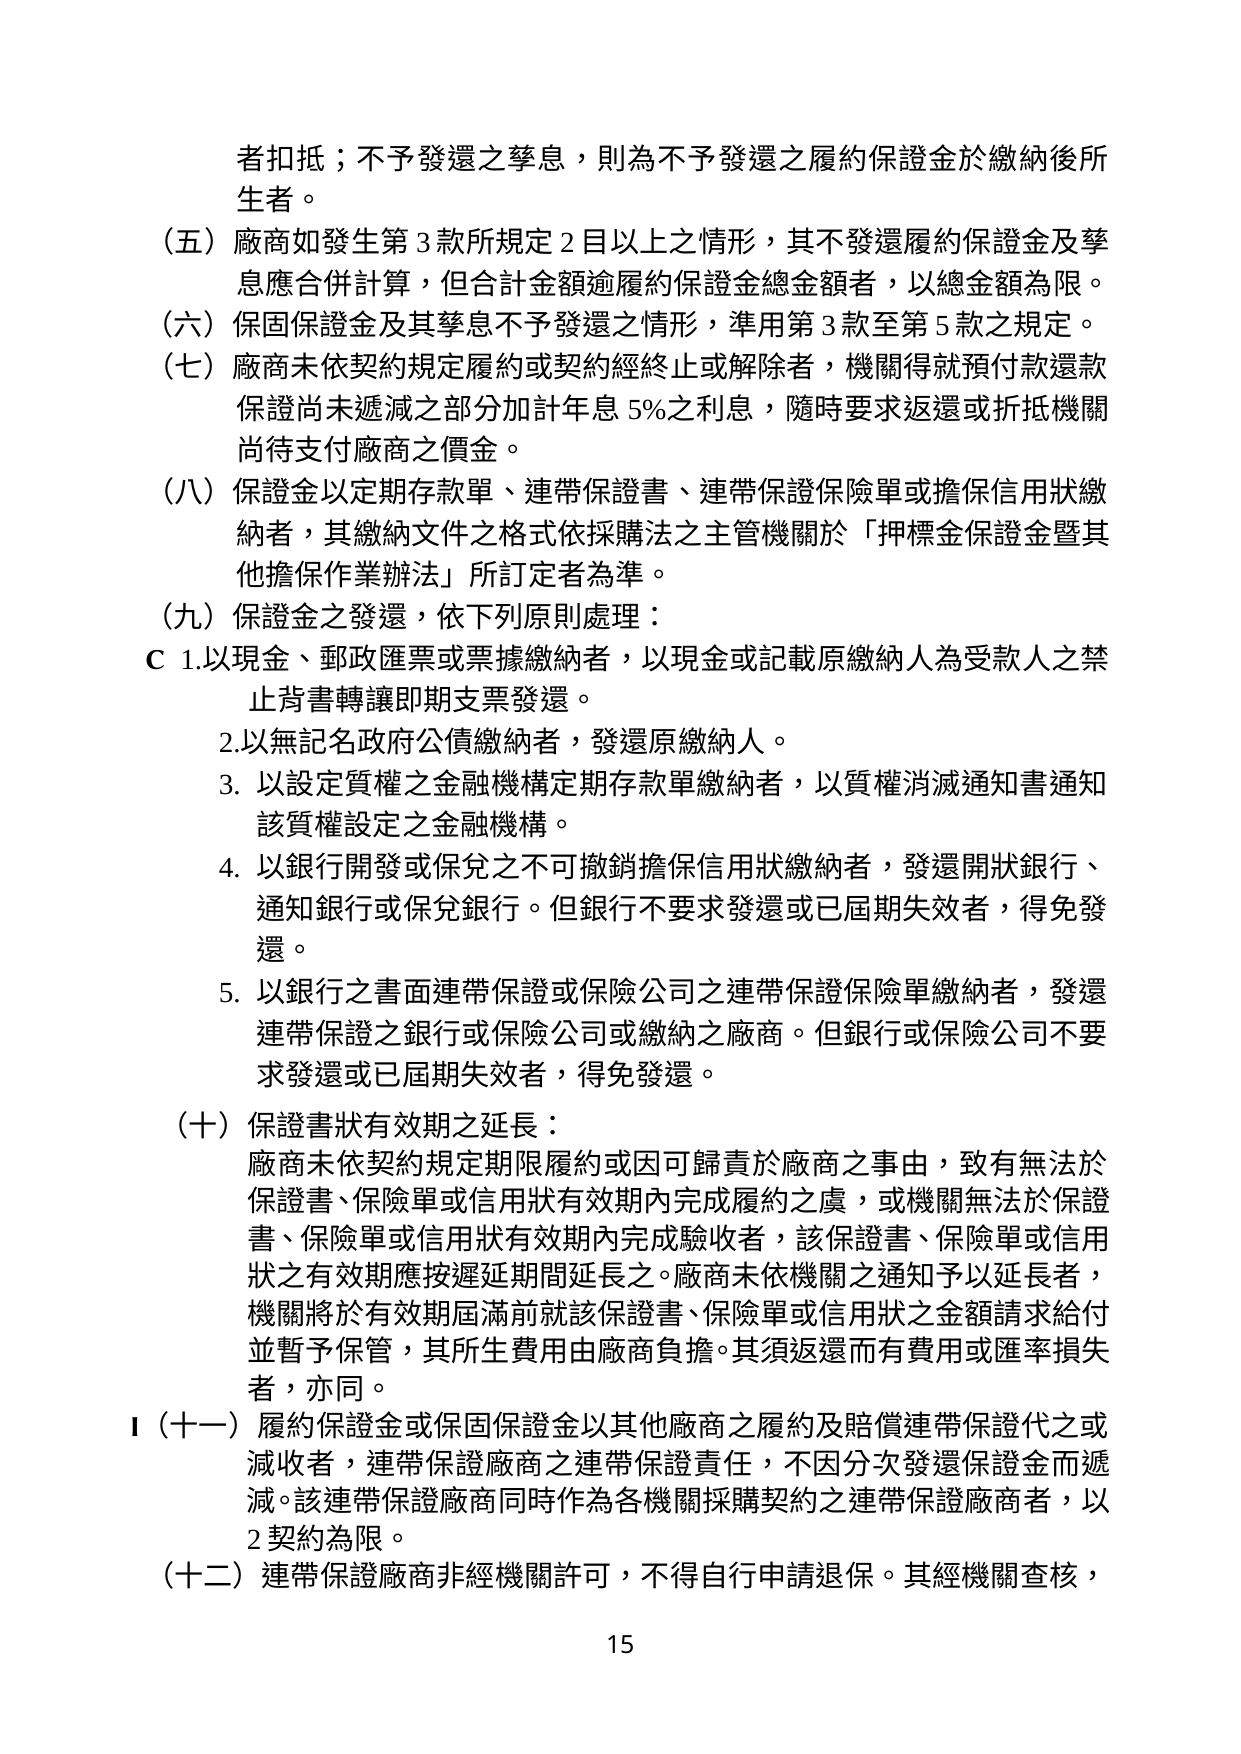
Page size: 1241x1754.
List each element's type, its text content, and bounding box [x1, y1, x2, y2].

list 以銀行開發或保兌之不可撤銷擔保信用狀繳納者，發還開狀銀行、通知銀行或保兌銀行。但銀行不要求發還或已屆期失效者，得免發還。 [218, 844, 1110, 969]
text （七）廠商未依契約規定履約或契約經終止或解除者，機關得就預付款還款保證尚未遞減之部分加計年息5%之利息，隨時要求返還或折抵機關尚待支付廠商之價金。 [130, 344, 1110, 469]
text （十）保證書狀有效期之延長： [159, 1107, 1110, 1144]
list 以銀行之書面連帶保證或保險公司之連帶保證保險單繳納者，發還連帶保證之銀行或保險公司或繳納之廠商。但銀行或保險公司不要求發還或已屆期失效者，得免發還。 [218, 969, 1110, 1094]
text 2.以無記名政府公債繳納者，發還原繳納人。 [218, 719, 1110, 761]
text （八）保證金以定期存款單、連帶保證書、連帶保證保險單或擔保信用狀繳納者，其繳納文件之格式依採購法之主管機關於「押標金保證金暨其他擔保作業辦法」所訂定者為準。 [130, 469, 1110, 594]
text （九）保證金之發還，依下列原則處理： [130, 594, 1110, 636]
text 者扣抵；不予發還之孳息，則為不予發還之履約保證金於繳納後所生者。 [130, 136, 1110, 219]
text 廠商未依契約規定期限履約或因可歸責於廠商之事由，致有無法於保證書、保險單或信用狀有效期內完成履約之虞，或機關無法於保證書、保險單或信用狀有效期內完成驗收者，該保證書、保險單或信用狀之有效期應按遲延期間延長之。廠商未依機關之通知予以延長者，機關將於有效期屆滿前就該保證書、保險單或信用狀之金額請求給付並暫予保管，其所生費用由廠商負擔。其須返還而有費用或匯率損失者，亦同。 [247, 1144, 1110, 1407]
text （六）保固保證金及其孳息不予發還之情形，準用第3款至第5款之規定。 [130, 302, 1110, 344]
list 以設定質權之金融機構定期存款單繳納者，以質權消滅通知書通知該質權設定之金融機構。 [218, 761, 1110, 844]
text （十二）連帶保證廠商非經機關許可，不得自行申請退保。其經機關查核， [130, 1557, 1110, 1594]
text （五）廠商如發生第3款所規定2目以上之情形，其不發還履約保證金及孳息應合併計算，但合計金額逾履約保證金總金額者，以總金額為限。 [130, 219, 1110, 302]
text  1.以現金、郵政匯票或票據繳納者，以現金或記載原繳納人為受款人之禁止背書轉讓即期支票發還。 [130, 636, 1110, 719]
text （十一）履約保證金或保固保證金以其他廠商之履約及賠償連帶保證代之或減收者，連帶保證廠商之連帶保證責任，不因分次發還保證金而遞減。該連帶保證廠商同時作為各機關採購契約之連帶保證廠商者，以2契約為限。 [130, 1407, 1110, 1557]
